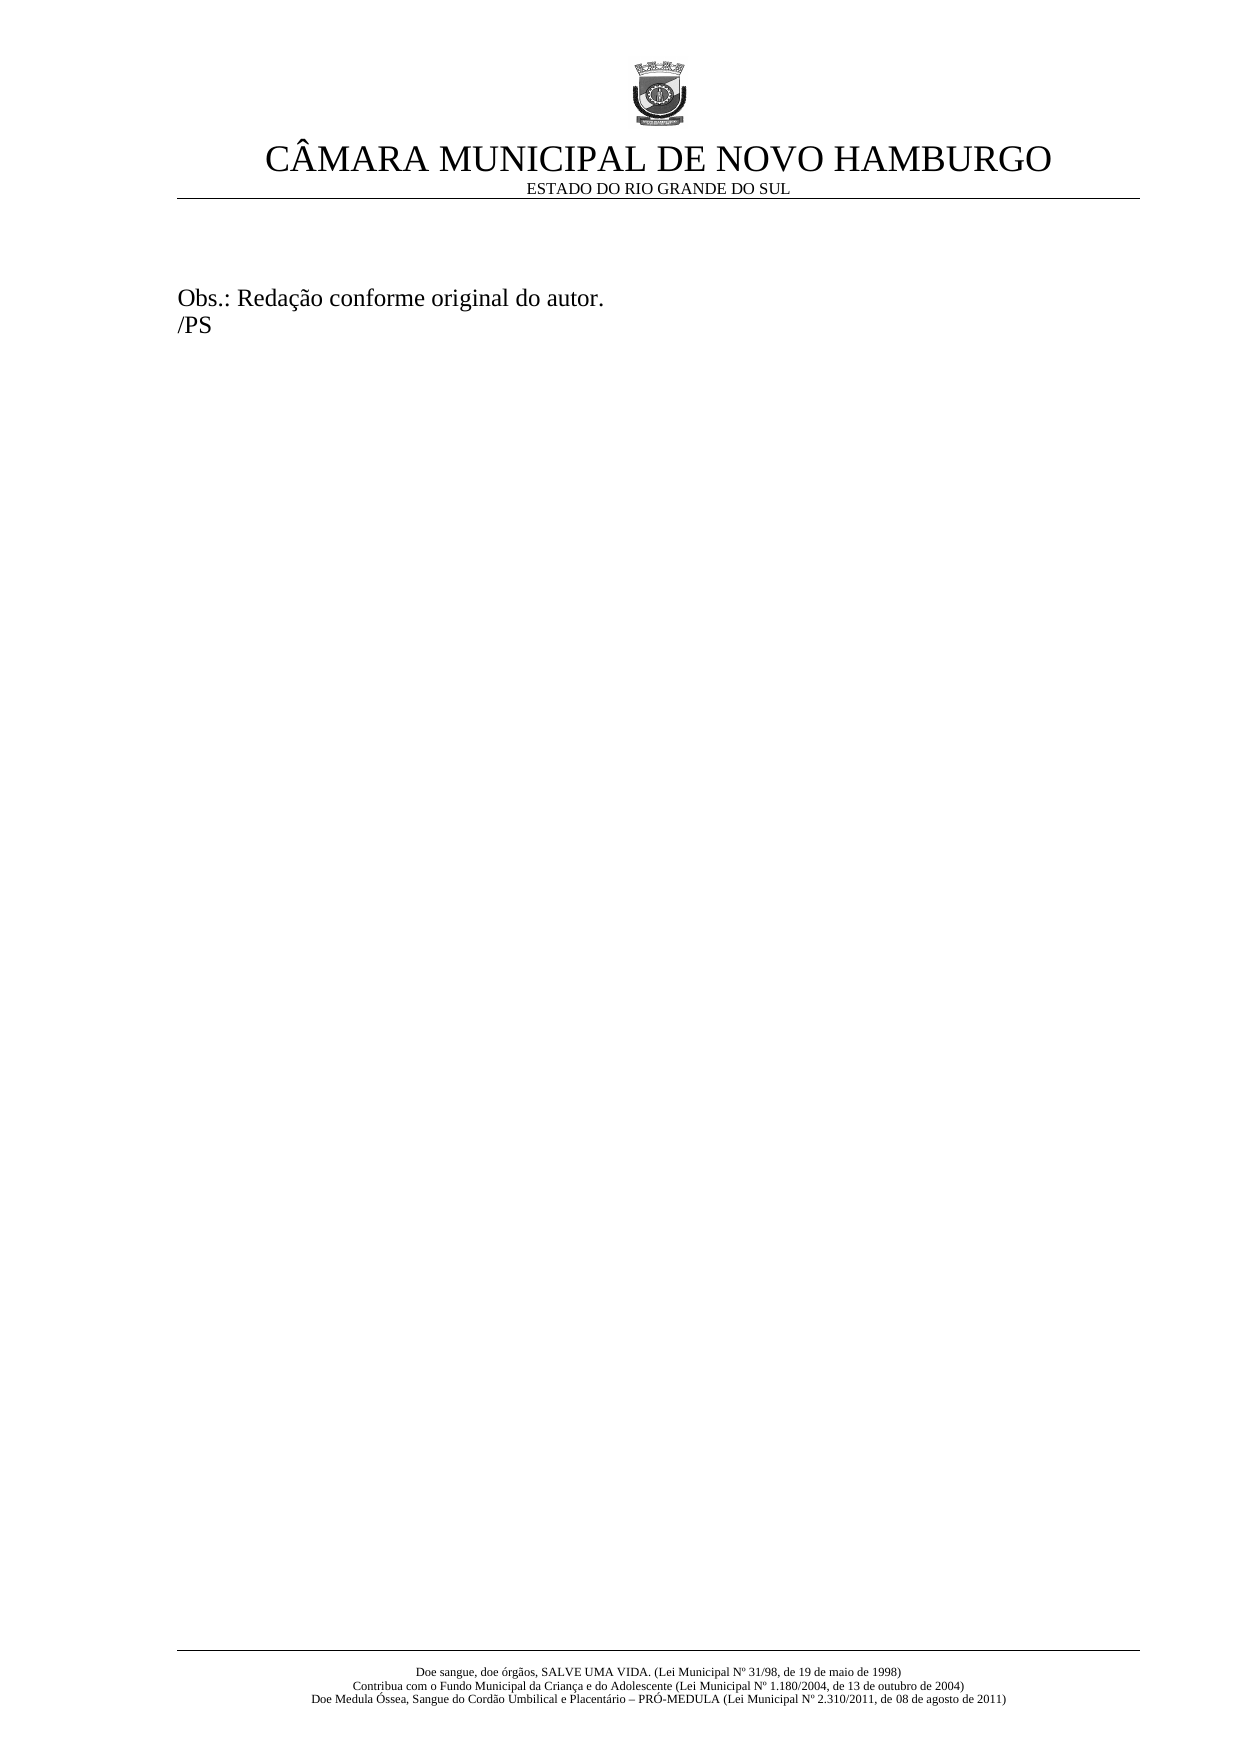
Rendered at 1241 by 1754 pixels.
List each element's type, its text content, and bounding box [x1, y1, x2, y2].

text /PS [177, 311, 1140, 339]
text Obs.: Redação conforme original do autor. [177, 284, 1140, 311]
